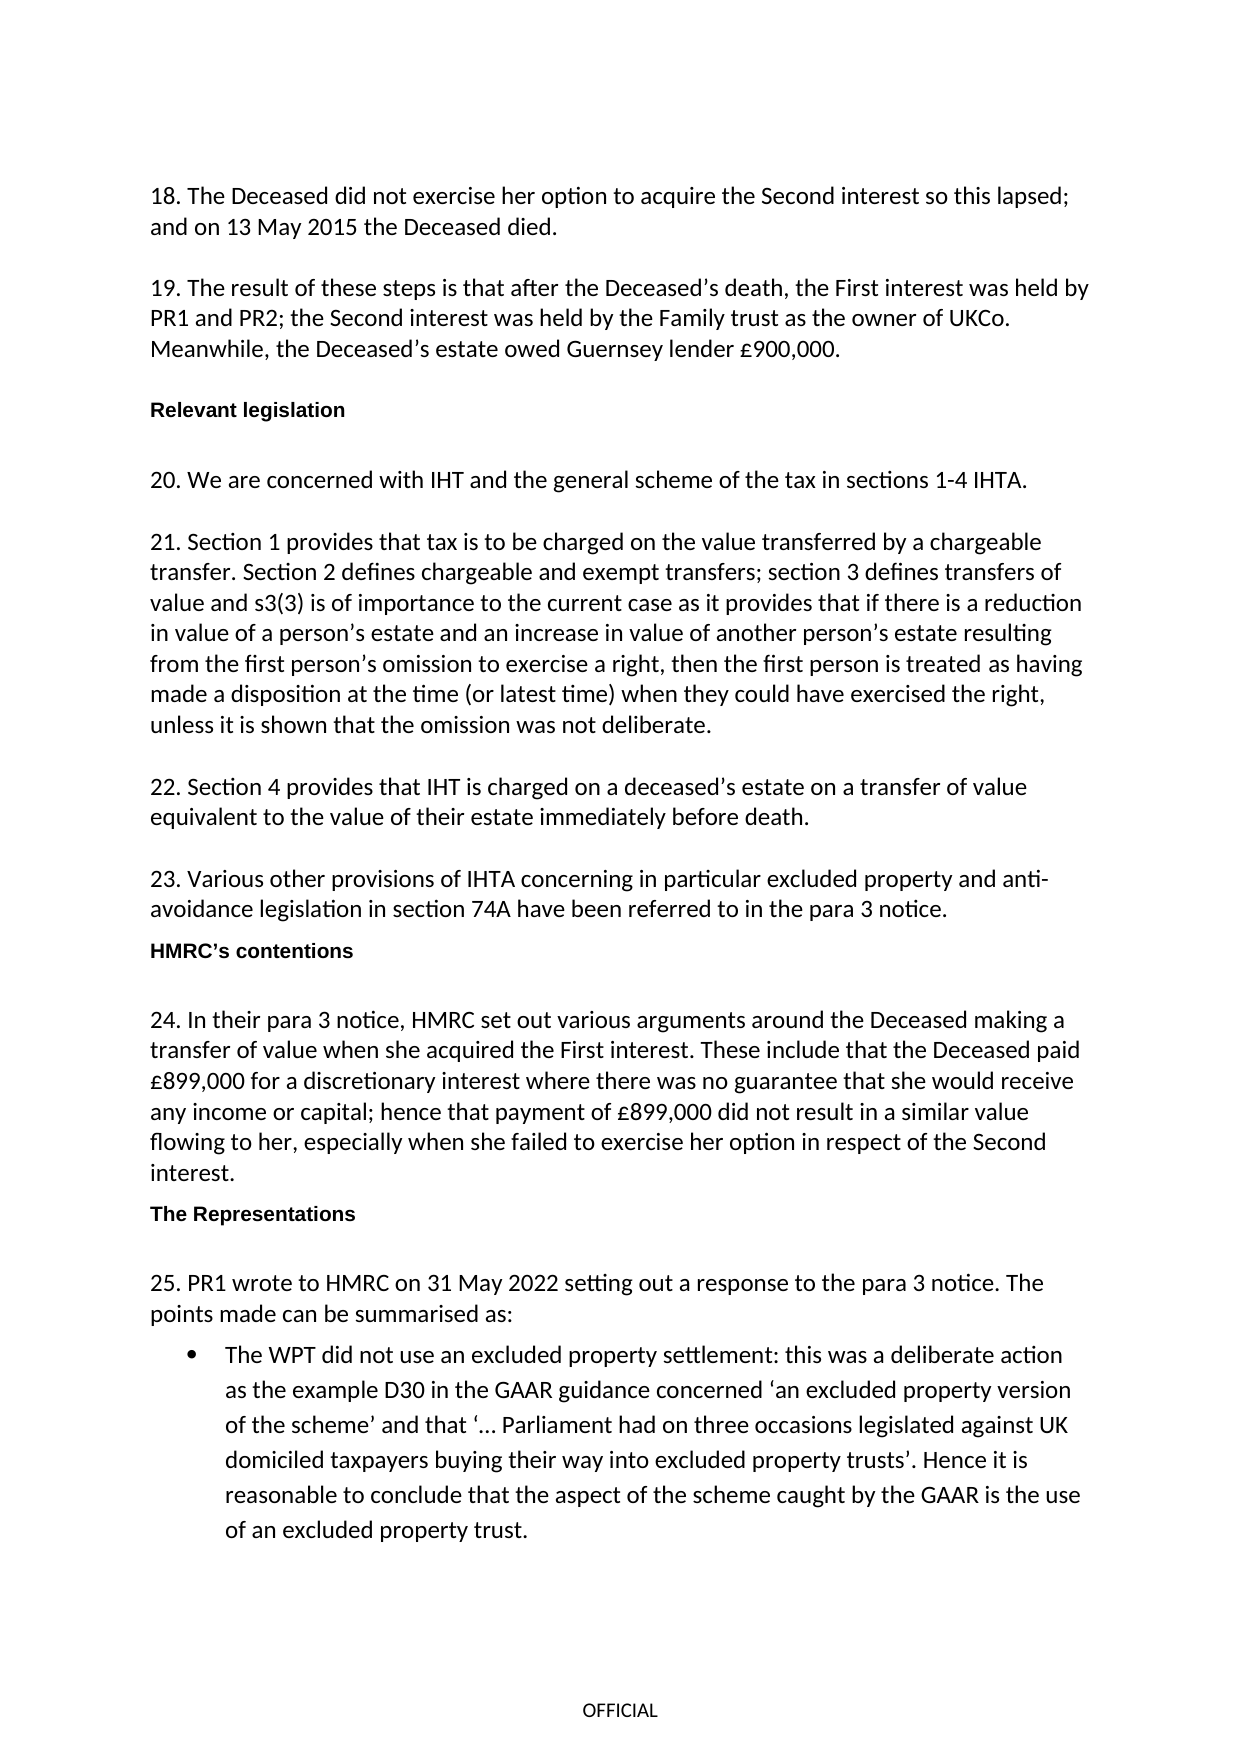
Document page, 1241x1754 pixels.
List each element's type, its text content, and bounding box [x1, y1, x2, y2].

text 18. The Deceased did not exercise her option to acquire the Second interest so this lapsed; and on 13 May 2015 the Deceased died. [150, 181, 1090, 242]
text 22. Section 4 provides that IHT is charged on a deceased’s estate on a transfer of value equivalent to the value of their estate immediately before death. [150, 771, 1090, 832]
list The WPT did not use an excluded property settlement: this was a deliberate action as the example D30 in the GAAR guidance concerned ‘an excluded property version of the scheme’ and that ‘… Parliament had on three occasions legislated against UK domiciled taxpayers buying their way into excluded property trusts’. Hence it is reasonable to conclude that the aspect of the scheme caught by the GAAR is the use of an excluded property trust. [187, 1339, 1090, 1544]
subtitle The Representations [150, 1202, 1090, 1226]
subtitle Relevant legislation [150, 398, 1090, 422]
text 23. Various other provisions of IHTA concerning in particular excluded property and anti-avoidance legislation in section 74A have been referred to in the para 3 notice. [150, 863, 1090, 924]
text 20. We are concerned with IHT and the general scheme of the tax in sections 1-4 IHTA. [150, 464, 1090, 494]
text 24. In their para 3 notice, HMRC set out various arguments around the Deceased making a transfer of value when she acquired the First interest. These include that the Deceased paid £899,000 for a discretionary interest where there was no guarantee that she would receive any income or capital; hence that payment of £899,000 did not result in a similar value flowing to her, especially when she failed to exercise her option in respect of the Second interest. [150, 1004, 1090, 1187]
text 19. The result of these steps is that after the Deceased’s death, the First interest was held by PR1 and PR2; the Second interest was held by the Family trust as the owner of UKCo. Meanwhile, the Deceased’s estate owed Guernsey lender £900,000. [150, 272, 1090, 364]
text 25. PR1 wrote to HMRC on 31 May 2022 setting out a response to the para 3 notice. The points made can be summarised as: [150, 1267, 1090, 1328]
subtitle HMRC’s contentions [150, 938, 1090, 962]
text 21. Section 1 provides that tax is to be charged on the value transferred by a chargeable transfer. Section 2 defines chargeable and exempt transfers; section 3 defines transfers of value and s3(3) is of importance to the current case as it provides that if there is a reduction in value of a person’s estate and an increase in value of another person’s estate resulting from the first person’s omission to exercise a right, then the first person is treated as having made a disposition at the time (or latest time) when they could have exercised the right, unless it is shown that the omission was not deliberate. [150, 526, 1090, 739]
